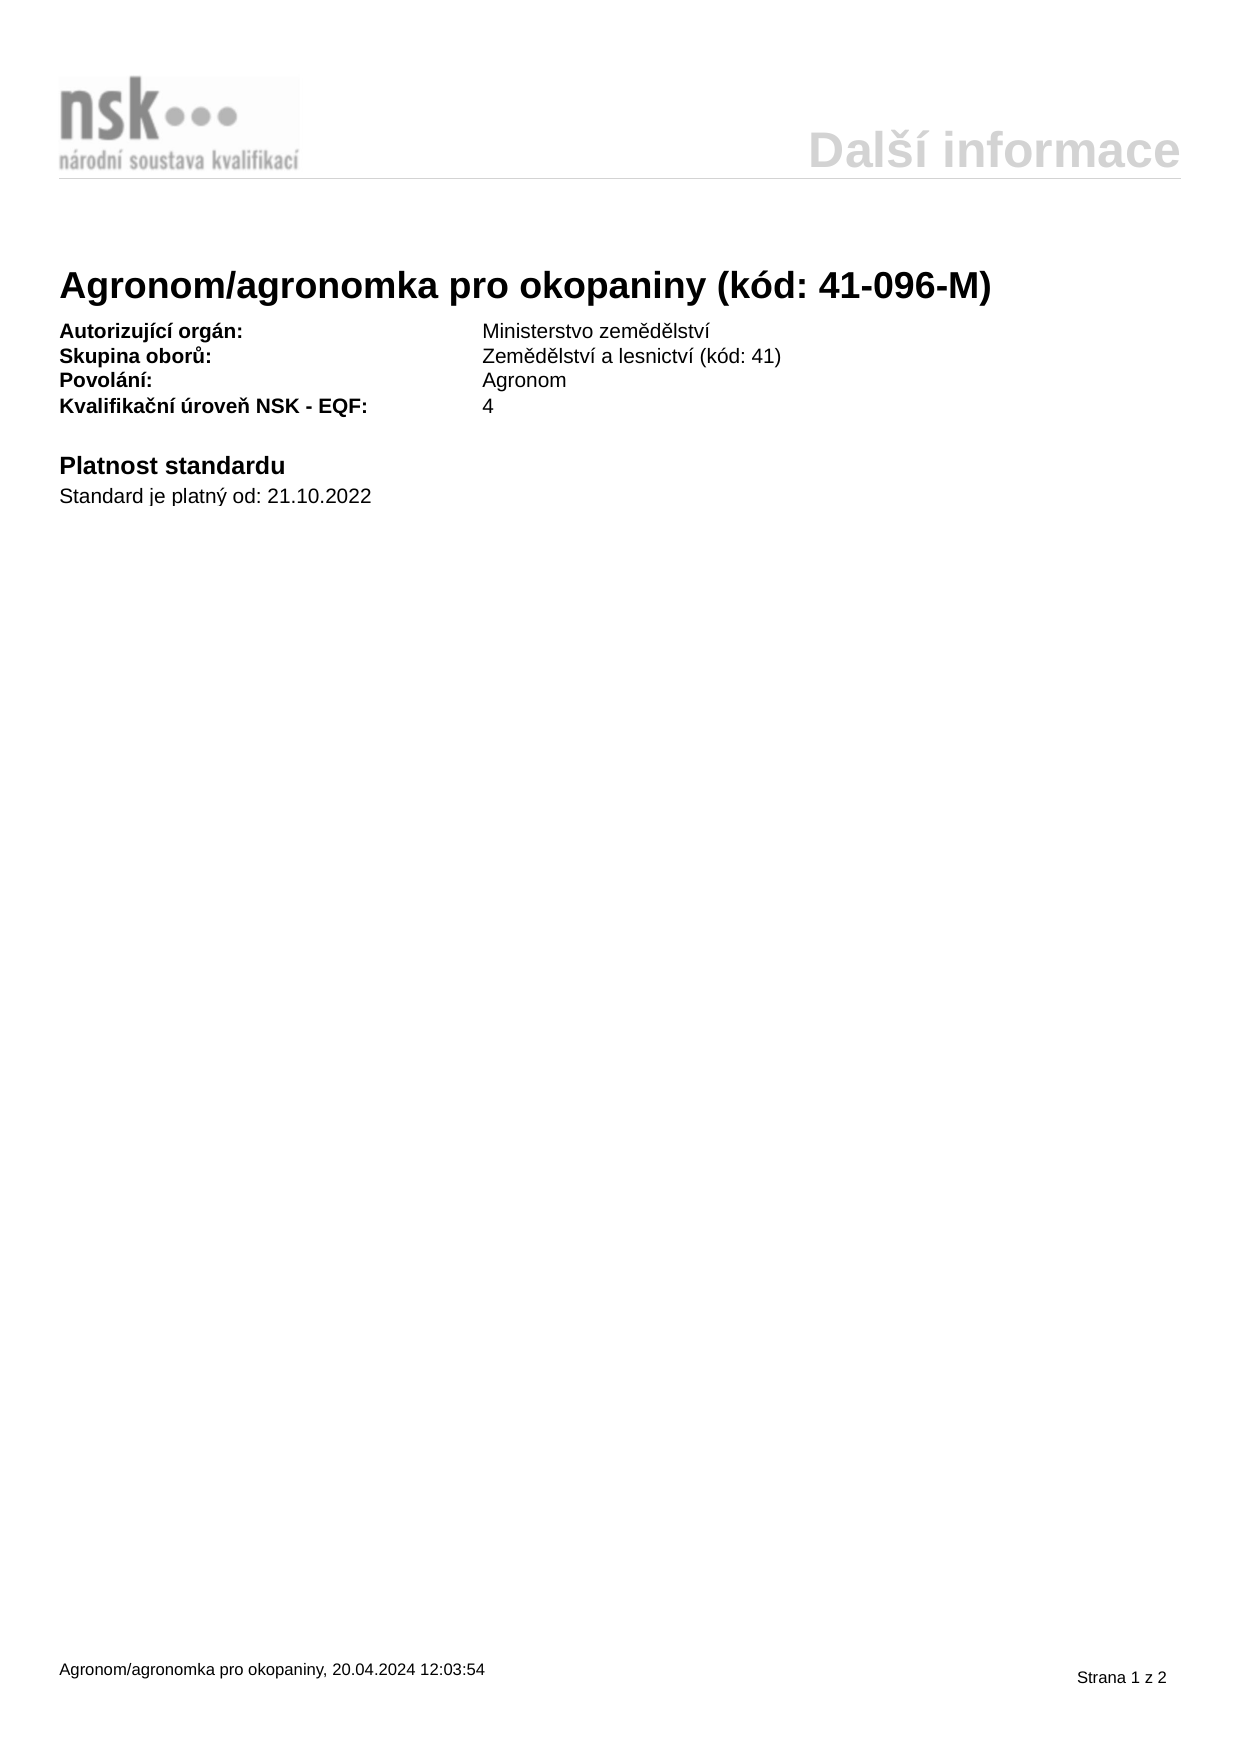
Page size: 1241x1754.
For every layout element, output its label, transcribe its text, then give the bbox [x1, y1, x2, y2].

table_cell [119, 1384, 482, 1659]
table_cell [861, 1384, 1167, 1659]
table_cell Agronom [482, 368, 1181, 393]
table_cell Standard je platný od: 21.10.2022 [59, 484, 1181, 506]
table_cell [861, 806, 1167, 1106]
table_cell Zemědělství a lesnictví (kód: 41) [482, 344, 1181, 368]
table_cell 4 [482, 394, 1181, 417]
table_cell [482, 172, 619, 178]
table_cell [119, 196, 482, 224]
table_cell [59, 172, 119, 178]
table_cell [861, 307, 1167, 319]
table_cell [119, 1106, 482, 1383]
table_cell [627, 806, 861, 1106]
table_cell [619, 418, 627, 447]
table_cell [1167, 196, 1181, 224]
table_cell [619, 806, 627, 1106]
table_cell Ministerstvo zemědělství [482, 319, 1181, 344]
table_cell [1167, 1660, 1181, 1696]
table_cell Strana 1 z 2 [861, 1660, 1167, 1696]
table_cell [1167, 506, 1181, 806]
table_cell [627, 506, 861, 806]
table_cell [619, 307, 627, 319]
table_cell [1167, 1106, 1181, 1383]
table_cell [59, 196, 119, 224]
table_cell [59, 179, 1181, 196]
table_cell [119, 418, 482, 447]
table_cell Kvalifikační úroveň NSK - EQF: [59, 394, 482, 417]
table_cell [1167, 418, 1181, 447]
table_cell Povolání: [59, 368, 482, 392]
table_cell [1167, 307, 1181, 319]
table_cell [59, 418, 119, 447]
table_cell [627, 1106, 861, 1383]
table_cell [482, 506, 619, 806]
table_cell Skupina oborů: [59, 344, 482, 368]
table_cell [119, 506, 482, 806]
table_cell [59, 1384, 119, 1659]
table_header Další informace [627, 59, 1181, 178]
table_cell [59, 806, 119, 1106]
table_cell [482, 1106, 619, 1383]
table_cell [59, 307, 119, 319]
table_cell [861, 418, 1167, 447]
table_cell [619, 506, 627, 806]
table_cell [619, 1106, 627, 1383]
table_cell [861, 1106, 1167, 1383]
table_cell [627, 196, 861, 224]
table_cell [482, 307, 619, 319]
table_header [620, 59, 627, 172]
table_cell Agronom/agronomka pro okopaniny (kód: 41-096-M) [59, 224, 1181, 307]
table_cell [482, 418, 619, 447]
table_cell Platnost standardu [59, 448, 1181, 483]
picture [58, 59, 620, 172]
table_cell [1167, 806, 1181, 1106]
table_cell [627, 307, 861, 319]
table_cell [59, 1106, 119, 1383]
table_cell [482, 196, 619, 224]
table_cell [482, 806, 619, 1106]
table_cell [619, 172, 627, 178]
table_cell [119, 806, 482, 1106]
table_cell [861, 196, 1167, 224]
table_cell Agronom/agronomka pro okopaniny, 20.04.2024 12:03:54 [59, 1660, 861, 1696]
table_cell [861, 506, 1167, 806]
table_cell [619, 1384, 627, 1659]
table_cell [59, 506, 119, 806]
table_cell [482, 1384, 619, 1659]
table_cell [627, 418, 861, 447]
table_cell [119, 172, 482, 178]
table_cell [1167, 1384, 1181, 1659]
table_cell [627, 1384, 861, 1659]
table_cell [619, 196, 627, 224]
table_cell Autorizující orgán: [59, 319, 482, 343]
table_cell [119, 307, 482, 319]
